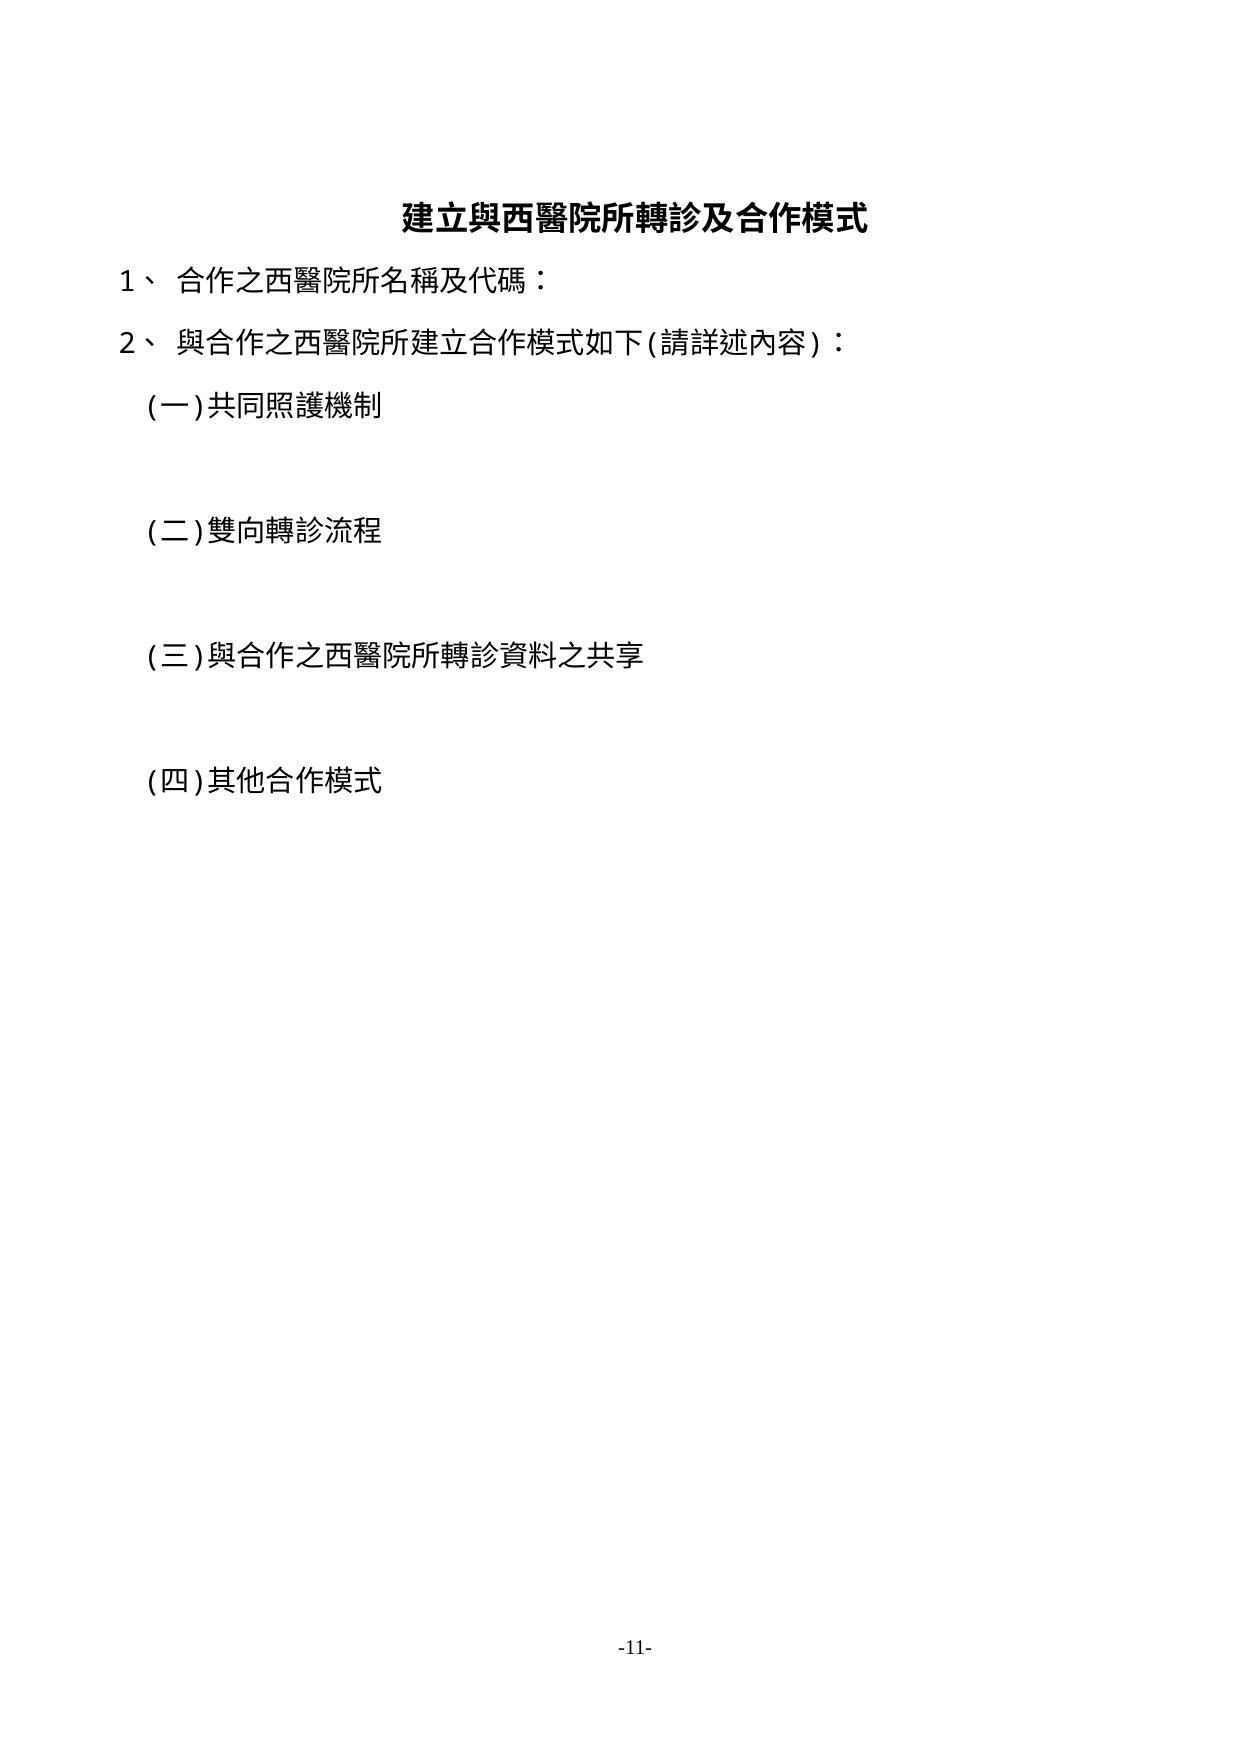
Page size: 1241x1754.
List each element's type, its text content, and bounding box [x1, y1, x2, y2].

text (一)共同照護機制 [143, 362, 1152, 424]
list 合作之西醫院所名稱及代碼： [118, 237, 1152, 299]
text (二)雙向轉診流程 [143, 487, 1152, 549]
list 與合作之西醫院所建立合作模式如下(請詳述內容)： [118, 299, 1152, 362]
text (三)與合作之西醫院所轉診資料之共享 [143, 612, 1152, 674]
text 建立與西醫院所轉診及合作模式 [118, 174, 1152, 237]
text (四)其他合作模式 [143, 737, 1152, 799]
